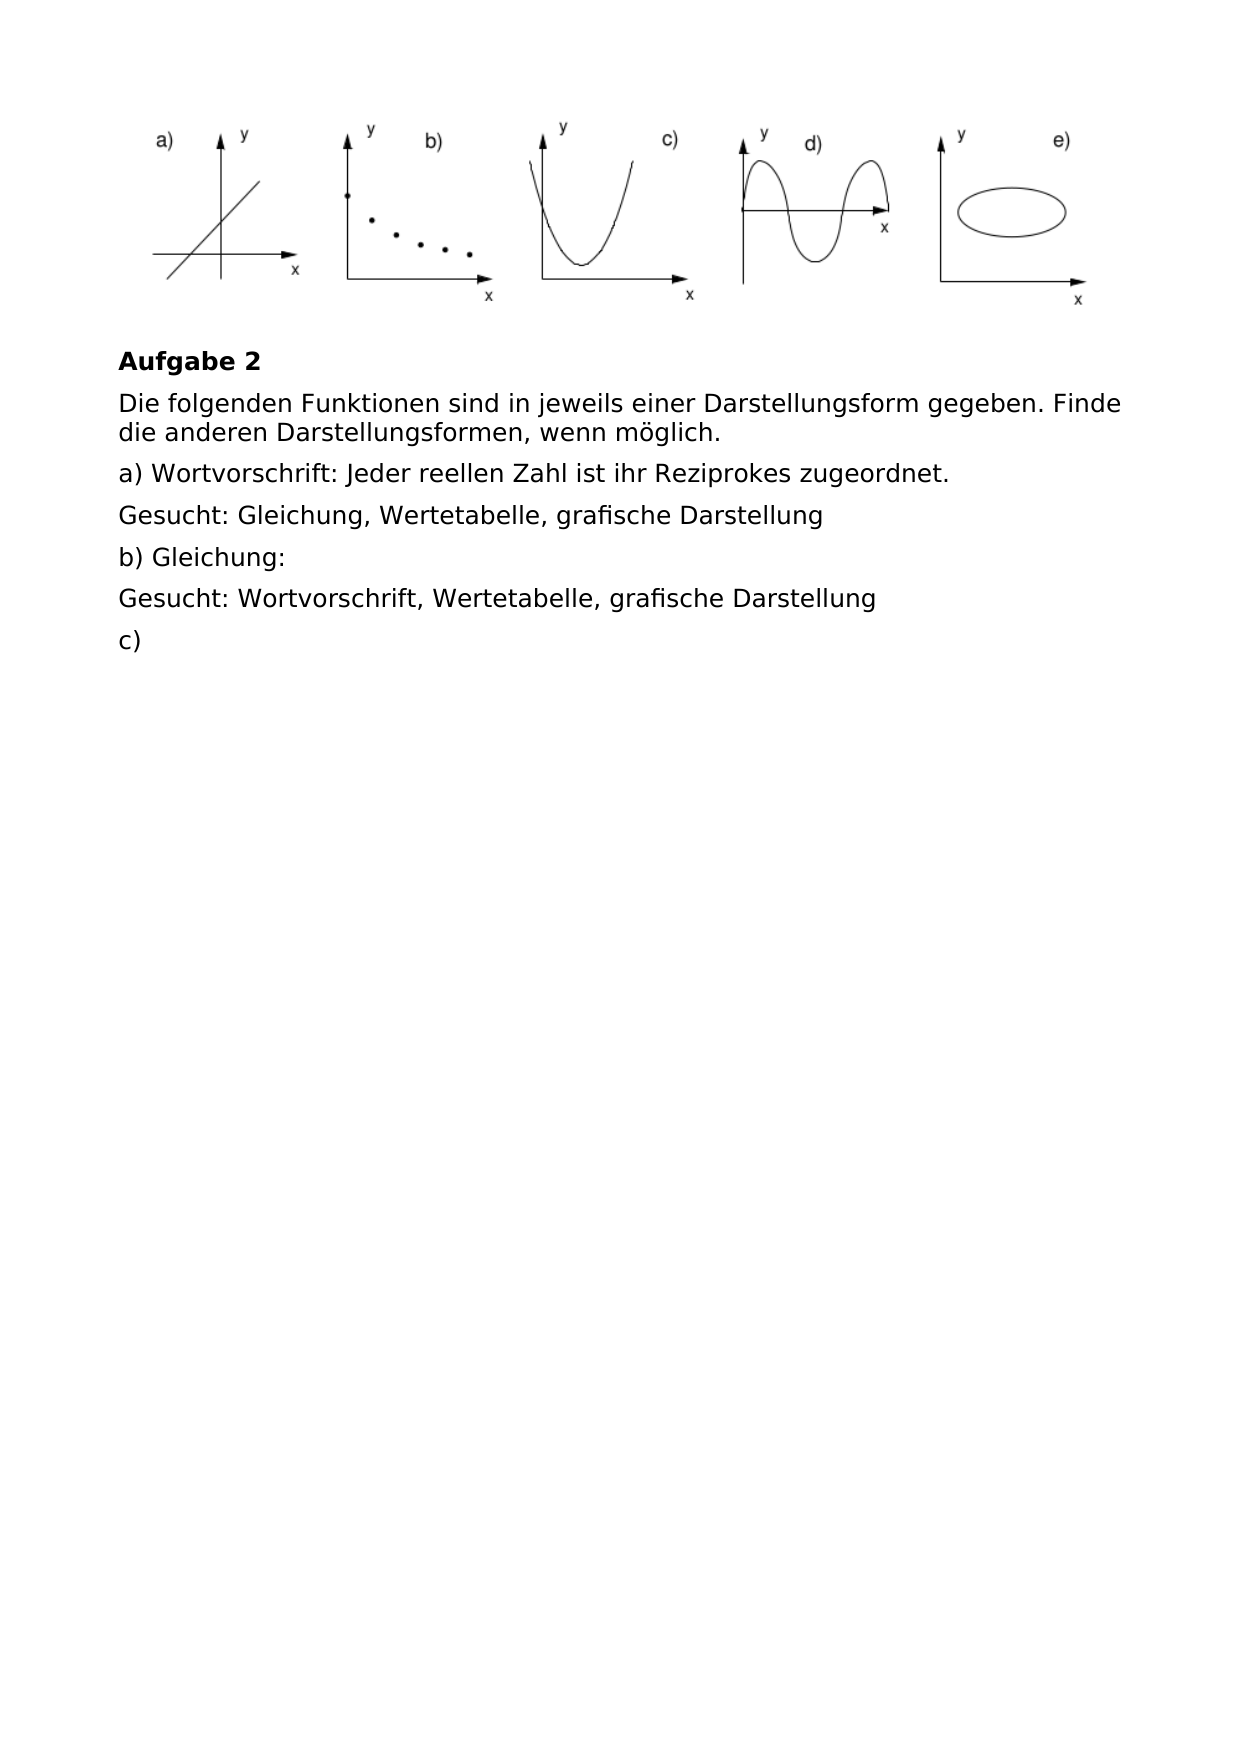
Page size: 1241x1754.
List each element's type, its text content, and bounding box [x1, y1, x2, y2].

text Gesucht: Gleichung, Wertetabelle, grafische Darstellung [118, 501, 1122, 530]
text a) Wortvorschrift: Jeder reellen Zahl ist ihr Reziprokes zugeordnet. [118, 459, 1122, 489]
text Aufgabe 2 [118, 347, 1122, 376]
text Gesucht: Wortvorschrift, Wertetabelle, grafische Darstellung [118, 584, 1122, 614]
text c) [118, 626, 1122, 655]
text b) Gleichung: [118, 543, 1122, 572]
text Die folgenden Funktionen sind in jeweils einer Darstellungsform gegeben. Finde die anderen Darstellungsformen, wenn möglich. [118, 389, 1122, 447]
picture [151, 118, 1089, 306]
